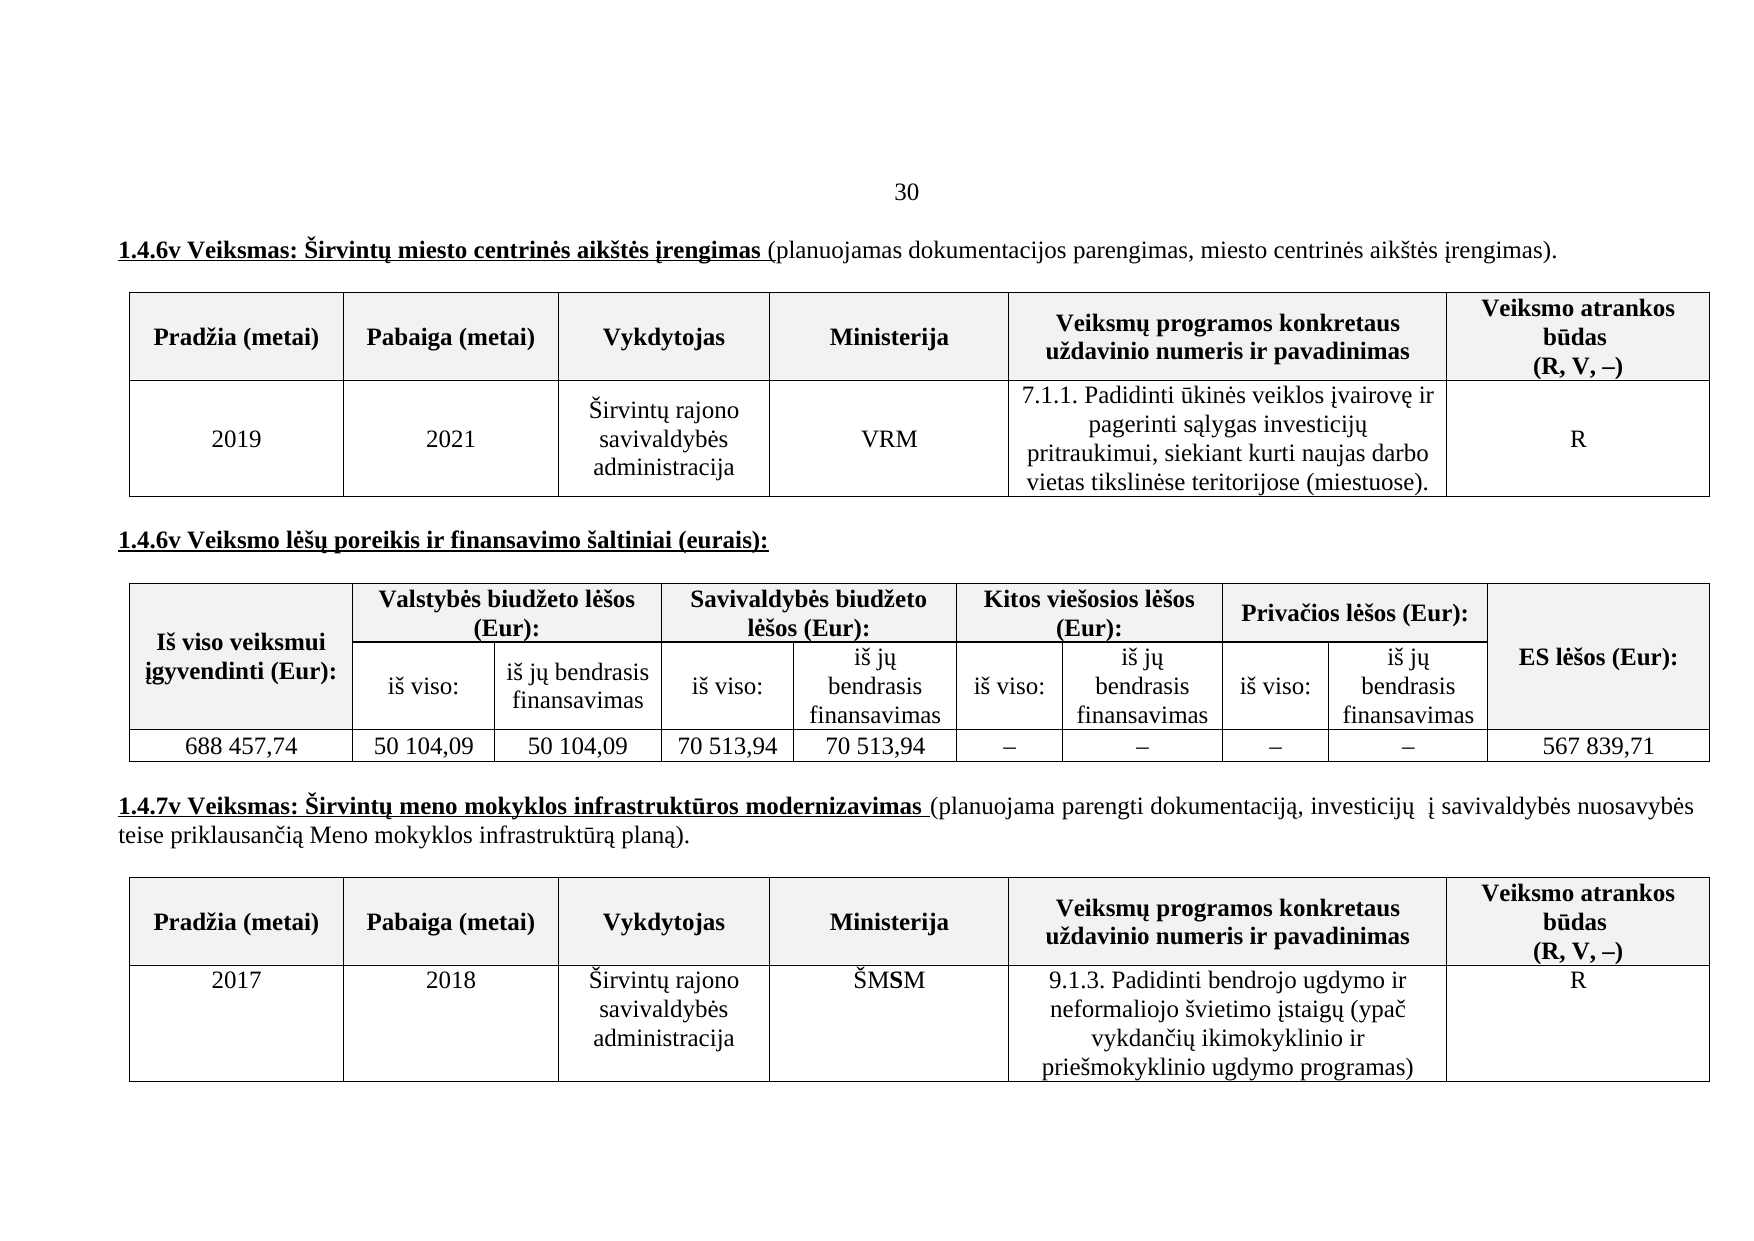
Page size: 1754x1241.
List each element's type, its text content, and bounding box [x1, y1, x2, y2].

table_header Iš viso veiksmui įgyvendinti (Eur): [130, 584, 352, 729]
table_cell 7.1.1. Padidinti ūkinės veiklos įvairovę ir pagerinti sąlygas investicijų pritraukimui, siekiant kurti naujas darbo vietas tikslinėse teritorijose (miestuose). [1009, 381, 1446, 496]
table_cell – [1329, 730, 1487, 761]
table_header Kitos viešosios lėšos (Eur): [957, 584, 1222, 641]
table_cell iš viso: [957, 643, 1062, 729]
table_cell iš jų bendrasis finansavimas [794, 643, 956, 729]
text 1.4.6v Veiksmo lėšų poreikis ir finansavimo šaltiniai (eurais): [118, 525, 1695, 554]
table_header Ministerija [770, 878, 1008, 964]
table_header Veiksmų programos konkretaus uždavinio numeris ir pavadinimas [1009, 878, 1446, 964]
table_header ES lėšos (Eur): [1488, 584, 1709, 729]
table_cell 70 513,94 [794, 730, 956, 761]
table_cell 9.1.3. Padidinti bendrojo ugdymo ir neformaliojo švietimo įstaigų (ypač vykdančių ikimokyklinio ir priešmokyklinio ugdymo programas) [1009, 966, 1446, 1081]
table_cell 50 104,09 [353, 730, 494, 761]
table_header Privačios lėšos (Eur): [1223, 584, 1487, 641]
table_cell Širvintų rajono savivaldybės administracija [559, 966, 769, 1081]
table_header Veiksmo atrankos būdas (R, V, –) [1447, 878, 1709, 964]
table_cell – [957, 730, 1062, 761]
table_header Pabaiga (metai) [344, 878, 558, 964]
table_cell R [1447, 381, 1709, 496]
table_cell – [1063, 730, 1222, 761]
table_cell ŠMSM [770, 966, 1008, 1081]
table_cell iš viso: [353, 643, 494, 729]
table_cell iš jų bendrasis finansavimas [495, 643, 661, 729]
table_header Veiksmo atrankos būdas (R, V, –) [1447, 293, 1709, 379]
table_cell iš viso: [1223, 643, 1328, 729]
table_header Vykdytojas [559, 878, 769, 964]
table_cell iš jų bendrasis finansavimas [1329, 643, 1487, 729]
table_cell iš jų bendrasis finansavimas [1063, 643, 1222, 729]
table_header Veiksmų programos konkretaus uždavinio numeris ir pavadinimas [1009, 293, 1446, 379]
table_cell Širvintų rajono savivaldybės administracija [559, 381, 769, 496]
table_header Savivaldybės biudžeto lėšos (Eur): [662, 584, 956, 641]
table_header Pradžia (metai) [130, 878, 343, 964]
table_cell – [1223, 730, 1328, 761]
table_header Pradžia (metai) [130, 293, 343, 379]
table_cell 2021 [344, 381, 558, 496]
table_header Valstybės biudžeto lėšos (Eur): [353, 584, 661, 641]
table_cell 2017 [130, 966, 343, 1081]
text 1.4.6v Veiksmas: Širvintų miesto centrinės aikštės įrengimas (planuojamas dokumentacijos parengimas, miesto centrinės aikštės įrengimas). [118, 235, 1695, 263]
table_cell R [1447, 966, 1709, 1081]
text 1.4.7v Veiksmas: Širvintų meno mokyklos infrastruktūros modernizavimas (planuojama parengti dokumentaciją, investicijų į savivaldybės nuosavybės teise priklausančią Meno mokyklos infrastruktūrą planą). [118, 791, 1695, 848]
table_cell 2018 [344, 966, 558, 1081]
table_cell 688 457,74 [130, 730, 352, 761]
table_header Pabaiga (metai) [344, 293, 558, 379]
table_cell 70 513,94 [662, 730, 793, 761]
table_cell VRM [770, 381, 1008, 496]
table_cell iš viso: [662, 643, 793, 729]
table_header Vykdytojas [559, 293, 769, 379]
table_header Ministerija [770, 293, 1008, 379]
table_cell 50 104,09 [495, 730, 661, 761]
table_cell 567 839,71 [1488, 730, 1709, 761]
table_cell 2019 [130, 381, 343, 496]
